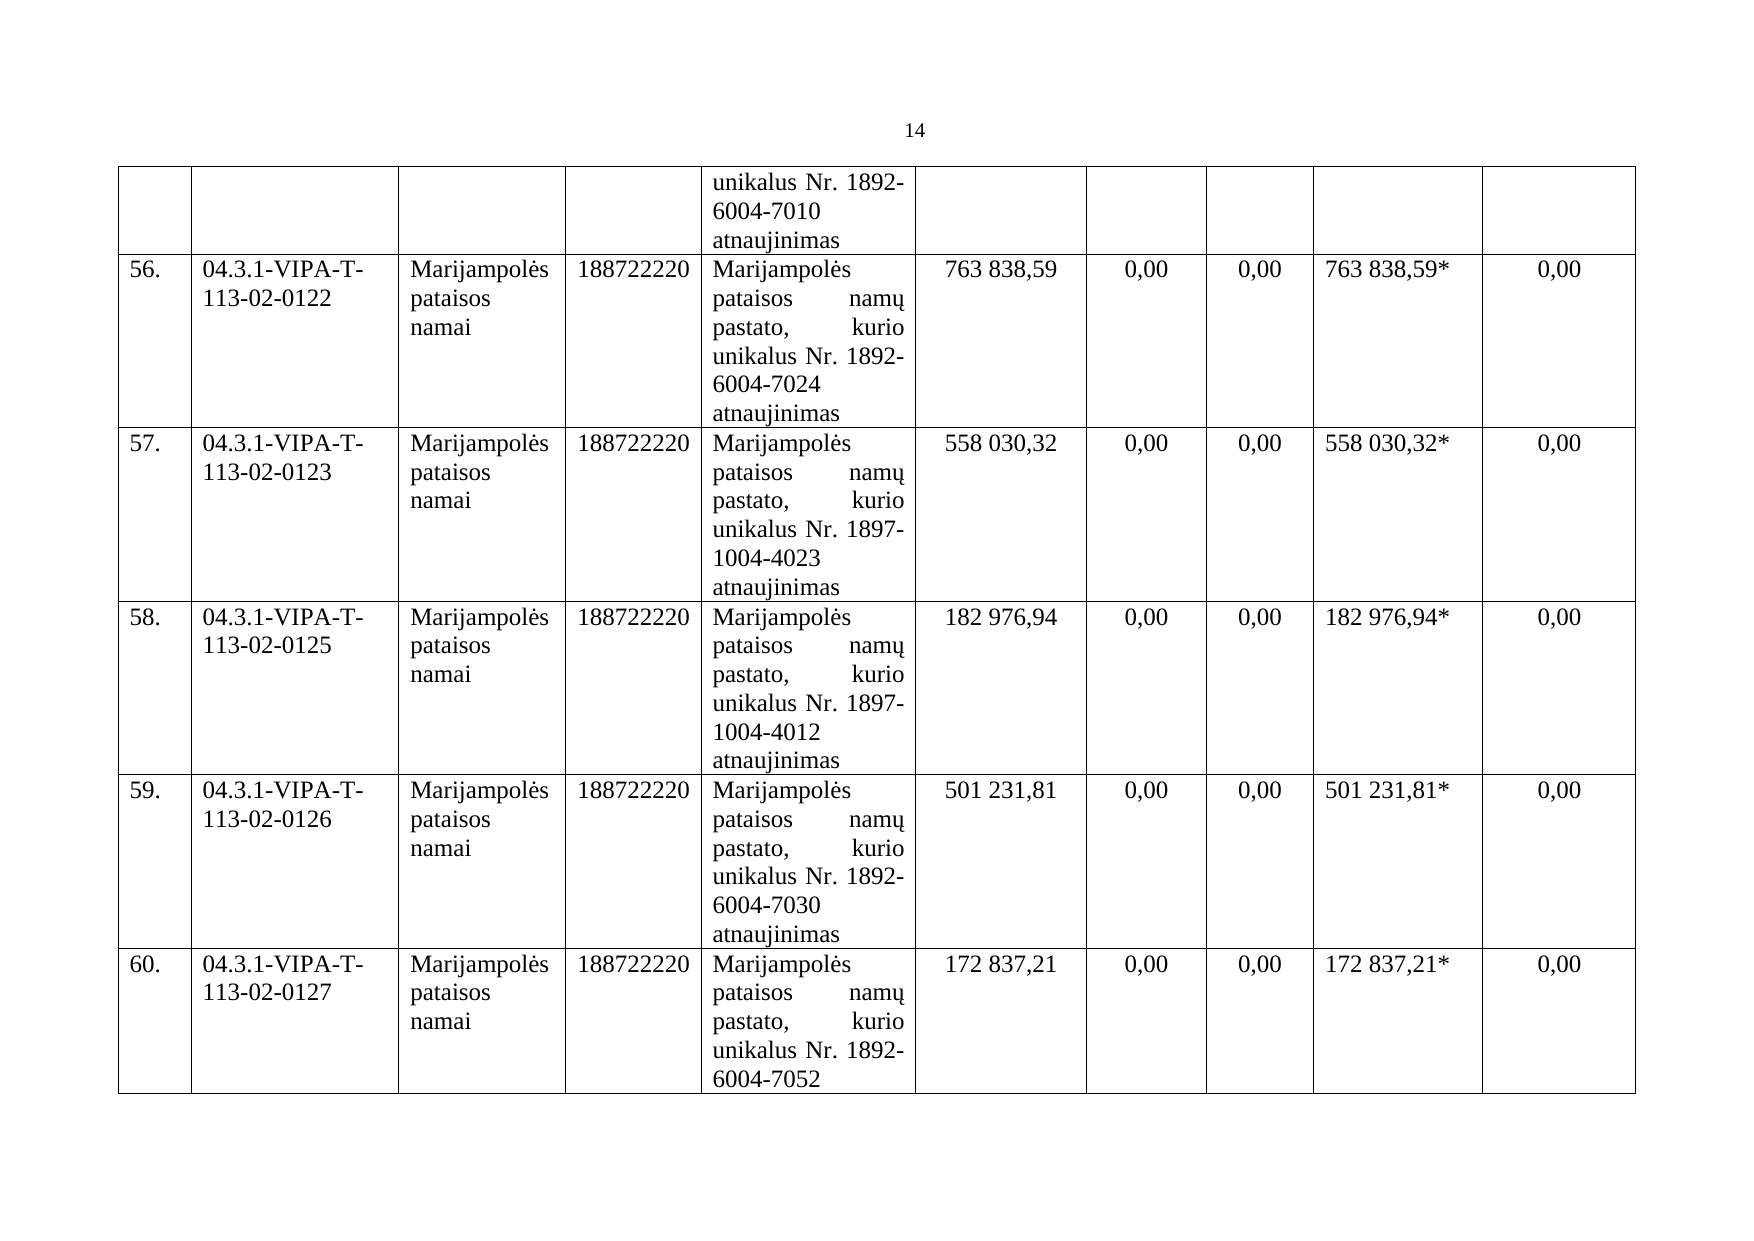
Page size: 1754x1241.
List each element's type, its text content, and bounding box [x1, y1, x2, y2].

table_cell [1207, 167, 1313, 253]
table_cell [1314, 167, 1482, 253]
table_cell 0,00 [1207, 775, 1313, 948]
table_cell Marijampolės pataisos namų pastato, kurio unikalus Nr. 1892-6004-7030 atnaujinimas [702, 775, 915, 948]
table_cell 04.3.1-VIPA-T-113-02-0126 [192, 775, 398, 948]
table_cell 0,00 [1087, 949, 1206, 1092]
table_cell [119, 167, 191, 253]
table_cell 501 231,81 [916, 775, 1086, 948]
table_cell 558 030,32 [916, 428, 1086, 601]
table_cell Marijampolės pataisos namai [399, 949, 565, 1092]
table_cell 0,00 [1483, 602, 1635, 774]
table_cell 04.3.1-VIPA-T-113-02-0122 [192, 255, 398, 427]
table_cell 501 231,81* [1314, 775, 1482, 948]
table_cell 0,00 [1207, 602, 1313, 774]
table_cell 0,00 [1207, 949, 1313, 1092]
table_cell 0,00 [1207, 428, 1313, 601]
table_cell 172 837,21* [1314, 949, 1482, 1092]
table_cell 0,00 [1087, 775, 1206, 948]
table_cell 0,00 [1483, 949, 1635, 1092]
table_cell 0,00 [1483, 428, 1635, 601]
table_cell Marijampolės pataisos namai [399, 255, 565, 427]
table_cell 188722220 [566, 428, 701, 601]
table_cell 56. [119, 255, 191, 427]
table_cell 182 976,94 [916, 602, 1086, 774]
table_cell Marijampolės pataisos namų pastato, kurio unikalus Nr. 1897-1004-4023 atnaujinimas [702, 428, 915, 601]
table_cell 188722220 [566, 255, 701, 427]
table_cell 188722220 [566, 775, 701, 948]
table_cell 763 838,59* [1314, 255, 1482, 427]
table_cell 172 837,21 [916, 949, 1086, 1092]
table_cell 59. [119, 775, 191, 948]
table_cell [916, 167, 1086, 253]
table_cell 188722220 [566, 602, 701, 774]
table_cell unikalus Nr. 1892-6004-7010 atnaujinimas [702, 167, 915, 253]
table_cell 0,00 [1087, 602, 1206, 774]
table_cell 182 976,94* [1314, 602, 1482, 774]
table_cell 0,00 [1483, 255, 1635, 427]
table_cell [399, 167, 565, 253]
table_cell 0,00 [1483, 775, 1635, 948]
table_cell 04.3.1-VIPA-T-113-02-0127 [192, 949, 398, 1092]
table_cell 0,00 [1087, 428, 1206, 601]
table_cell 558 030,32* [1314, 428, 1482, 601]
table_cell 0,00 [1087, 255, 1206, 427]
table_cell 763 838,59 [916, 255, 1086, 427]
table_cell Marijampolės pataisos namai [399, 602, 565, 774]
table_cell 04.3.1-VIPA-T-113-02-0125 [192, 602, 398, 774]
table_cell Marijampolės pataisos namų pastato, kurio unikalus Nr. 1892-6004-7052 [702, 949, 915, 1092]
table_cell 04.3.1-VIPA-T-113-02-0123 [192, 428, 398, 601]
table_cell Marijampolės pataisos namai [399, 428, 565, 601]
table_cell [192, 167, 398, 253]
table_cell [1087, 167, 1206, 253]
table_cell 0,00 [1207, 255, 1313, 427]
table_cell [1483, 167, 1635, 253]
table_cell Marijampolės pataisos namai [399, 775, 565, 948]
table_cell 58. [119, 602, 191, 774]
table_cell [566, 167, 701, 253]
table_cell Marijampolės pataisos namų pastato, kurio unikalus Nr. 1892-6004-7024 atnaujinimas [702, 255, 915, 427]
table_cell 57. [119, 428, 191, 601]
table_cell 188722220 [566, 949, 701, 1092]
table_cell 60. [119, 949, 191, 1092]
table_cell Marijampolės pataisos namų pastato, kurio unikalus Nr. 1897-1004-4012 atnaujinimas [702, 602, 915, 774]
